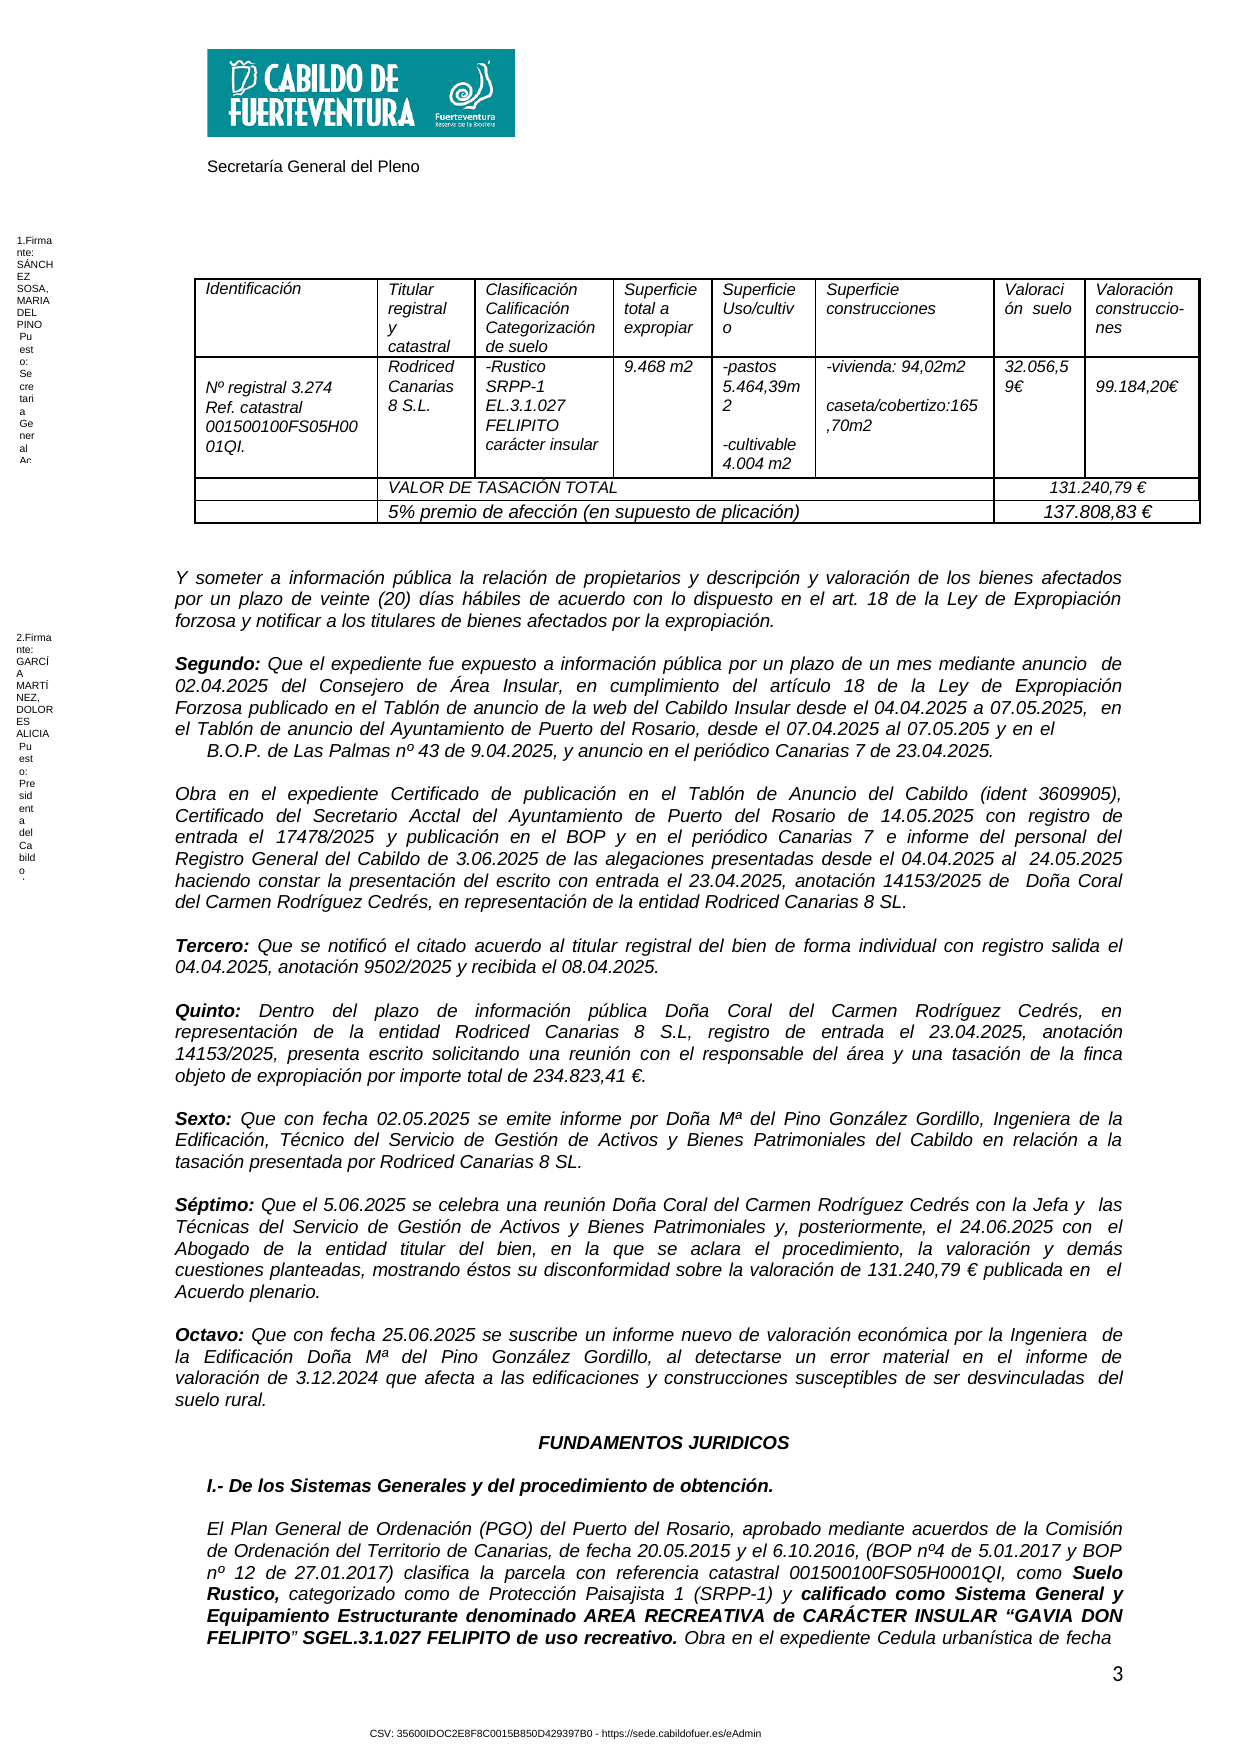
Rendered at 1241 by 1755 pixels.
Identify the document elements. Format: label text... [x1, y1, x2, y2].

table_cell FELIPITO [476, 416, 613, 435]
text Obra en el expediente Certificado de publicación en el Tablón de Anuncio del Cabildo (ident 3609905), Certificado del Secretario Acctal del Ayuntamiento de Puerto del Rosario de 14.05.2025 con registro de entrada el 17478/2025 y publicación en el BOP y en el periódico Canarias 7 e informe del personal del Registro General del Cabildo de 3.06.2025 de las alegaciones presentadas desde el 04.04.2025 al 24.05.2025 haciendo constar la presentación del escrito con entrada el 23.04.2025, anotación 14153/2025 de Doña Coral del Carmen Rodríguez Cedrés, en representación de la entidad Rodriced Canarias 8 SL. [175, 783, 1123, 913]
table_header Valoración construccio- nes [1086, 280, 1198, 356]
text I.- De los Sistemas Generales y del procedimiento de obtención. [207, 1475, 1241, 1497]
text Octavo: Que con fecha 25.06.2025 se suscribe un informe nuevo de valoración económica por la Ingeniera de la Edificación Doña Mª del Pino González Gordillo, al detectarse un error material en el informe de valoración de 3.12.2024 que afecta a las edificaciones y construcciones susceptibles de ser desvinculadas del suelo rural. [175, 1324, 1123, 1410]
text Tercero: Que se notificó el citado acuerdo al titular registral del bien de forma individual con registro salida el 04.04.2025, anotación 9502/2025 y recibida el 08.04.2025. [175, 934, 1123, 978]
table_cell carácter insular [476, 435, 613, 477]
table_cell 131.240,79 € [995, 479, 1198, 500]
table_cell Rodriced [378, 358, 474, 376]
text Séptimo: Que el 5.06.2025 se celebra una reunión Doña Coral del Carmen Rodríguez Cedrés con la Jefa y las Técnicas del Servicio de Gestión de Activos y Bienes Patrimoniales y, posteriormente, el 24.06.2025 con el Abogado de la entidad titular del bien, en la que se aclara el procedimiento, la valoración y demás cuestiones planteadas, mostrando éstos su disconformidad sobre la valoración de 131.240,79 € publicada en el Acuerdo plenario. [175, 1194, 1123, 1302]
table_header Superficie total a expropiar [614, 280, 711, 356]
table_cell Nº registral 3.274 [196, 358, 377, 397]
table_cell caseta/cobertizo:165 [816, 397, 993, 416]
table_cell EL.3.1.027 [476, 397, 613, 416]
table_cell -vivienda: 94,02m2 [816, 358, 993, 376]
table_cell 9.468 m2 [614, 358, 711, 477]
table_cell 5% premio de afección (en supuesto de plicación) [378, 501, 993, 522]
list de Las Palmas nº 43 de 9.04.2025, y anuncio en el periódico Canarias 7 de 23.04.2025. [207, 740, 1241, 761]
table_header Superficie construcciones [816, 280, 993, 356]
table_cell -cultivable [713, 435, 815, 454]
table_cell 137.808,83 € [995, 501, 1199, 522]
table_cell SRPP-1 [476, 376, 613, 397]
table_cell ,70m2 [816, 416, 993, 477]
table_cell 2 [713, 397, 815, 416]
table_header Superficie Uso/cultiv o [713, 280, 815, 356]
subtitle FUNDAMENTOS JURIDICOS [535, 1432, 794, 1453]
table_cell [196, 501, 377, 522]
table_cell 01QI. [196, 435, 377, 477]
text Sexto: Que con fecha 02.05.2025 se emite informe por Doña Mª del Pino González Gordillo, Ingeniera de la Edificación, Técnico del Servicio de Gestión de Activos y Bienes Patrimoniales del Cabildo en relación a la tasación presentada por Rodriced Canarias 8 SL. [175, 1108, 1123, 1172]
text El Plan General de Ordenación (PGO) del Puerto del Rosario, aprobado mediante acuerdos de la Comisión de Ordenación del Territorio de Canarias, de fecha 20.05.2015 y el 6.10.2016, (BOP nº4 de 5.01.2017 y BOP nº 12 de 27.01.2017) clasifica la parcela con referencia catastral 001500100FS05H0001QI, como Suelo Rustico, categorizado como de Protección Paisajista 1 (SRPP-1) y calificado como Sistema General y Equipamiento Estructurante denominado AREA RECREATIVA de CARÁCTER INSULAR “GAVIA DON FELIPITO” SGEL.3.1.027 FELIPITO de uso recreativo. Obra en el expediente Cedula urbanística de fecha [207, 1518, 1123, 1648]
text Y someter a información pública la relación de propietarios y descripción y valoración de los bienes afectados por un plazo de veinte (20) días hábiles de acuerdo con lo dispuesto en el art. 18 de la Ley de Expropiación forzosa y notificar a los titulares de bienes afectados por la expropiación. [175, 567, 1123, 631]
table_cell 8 S.L. [378, 397, 474, 477]
table_header Titular registral y catastral [378, 280, 474, 356]
text Quinto: Dentro del plazo de información pública Doña Coral del Carmen Rodríguez Cedrés, en representación de la entidad Rodriced Canarias 8 S.L, registro de entrada el 23.04.2025, anotación 14153/2025, presenta escrito solicitando una reunión con el responsable del área y una tasación de la finca objeto de expropiación por importe total de 234.823,41 €. [175, 999, 1123, 1086]
table_cell [196, 479, 377, 500]
text 2.Firmante: GARCÍA MARTÍNEZ, DOLORES ALICIA [16, 632, 53, 740]
table_cell [713, 416, 815, 435]
table_cell VALOR DE TASACIÓN TOTAL [378, 479, 993, 500]
table_cell 99.184,20€ [1086, 358, 1198, 477]
table_cell 5.464,39m [713, 376, 815, 397]
text 1.Firmante: SÁNCHEZ SOSA,MARIA DEL PINO [17, 234, 54, 330]
table_header Identificación [196, 280, 377, 356]
table_cell -pastos [713, 358, 815, 376]
subtitle 3 [175, 1659, 1123, 1687]
text Puesto: Presidenta del Cabildo de Fuerteventura Fecha Firma: 22/08/2025 11:50:06 [19, 740, 36, 879]
table_cell -Rustico [476, 358, 613, 376]
table_cell Ref. catastral [196, 397, 377, 416]
table_cell 32.056,5 [995, 358, 1084, 376]
table_header Clasificación Calificación Categorización de suelo [476, 280, 613, 356]
table_cell 4.004 m2 [713, 454, 815, 477]
table_cell [816, 376, 993, 397]
table_cell 9€ [995, 376, 1084, 477]
table_cell Canarias [378, 376, 474, 397]
text Puesto: Secretaria General Acctal. del Pleno Fecha Firma: 22/08/2025 09:28:22 [19, 331, 37, 463]
text Segundo: Que el expediente fue expuesto a información pública por un plazo de un mes mediante anuncio de 02.04.2025 del Consejero de Área Insular, en cumplimiento del artículo 18 de la Ley de Expropiación Forzosa publicado en el Tablón de anuncio de la web del Cabildo Insular desde el 04.04.2025 a 07.05.2025, en el Tablón de anuncio del Ayuntamiento de Puerto del Rosario, desde el 07.04.2025 al 07.05.205 y en el [175, 653, 1123, 740]
table_cell 001500100FS05H00 [196, 416, 377, 435]
table_header Valoraci ón suelo [995, 280, 1084, 356]
